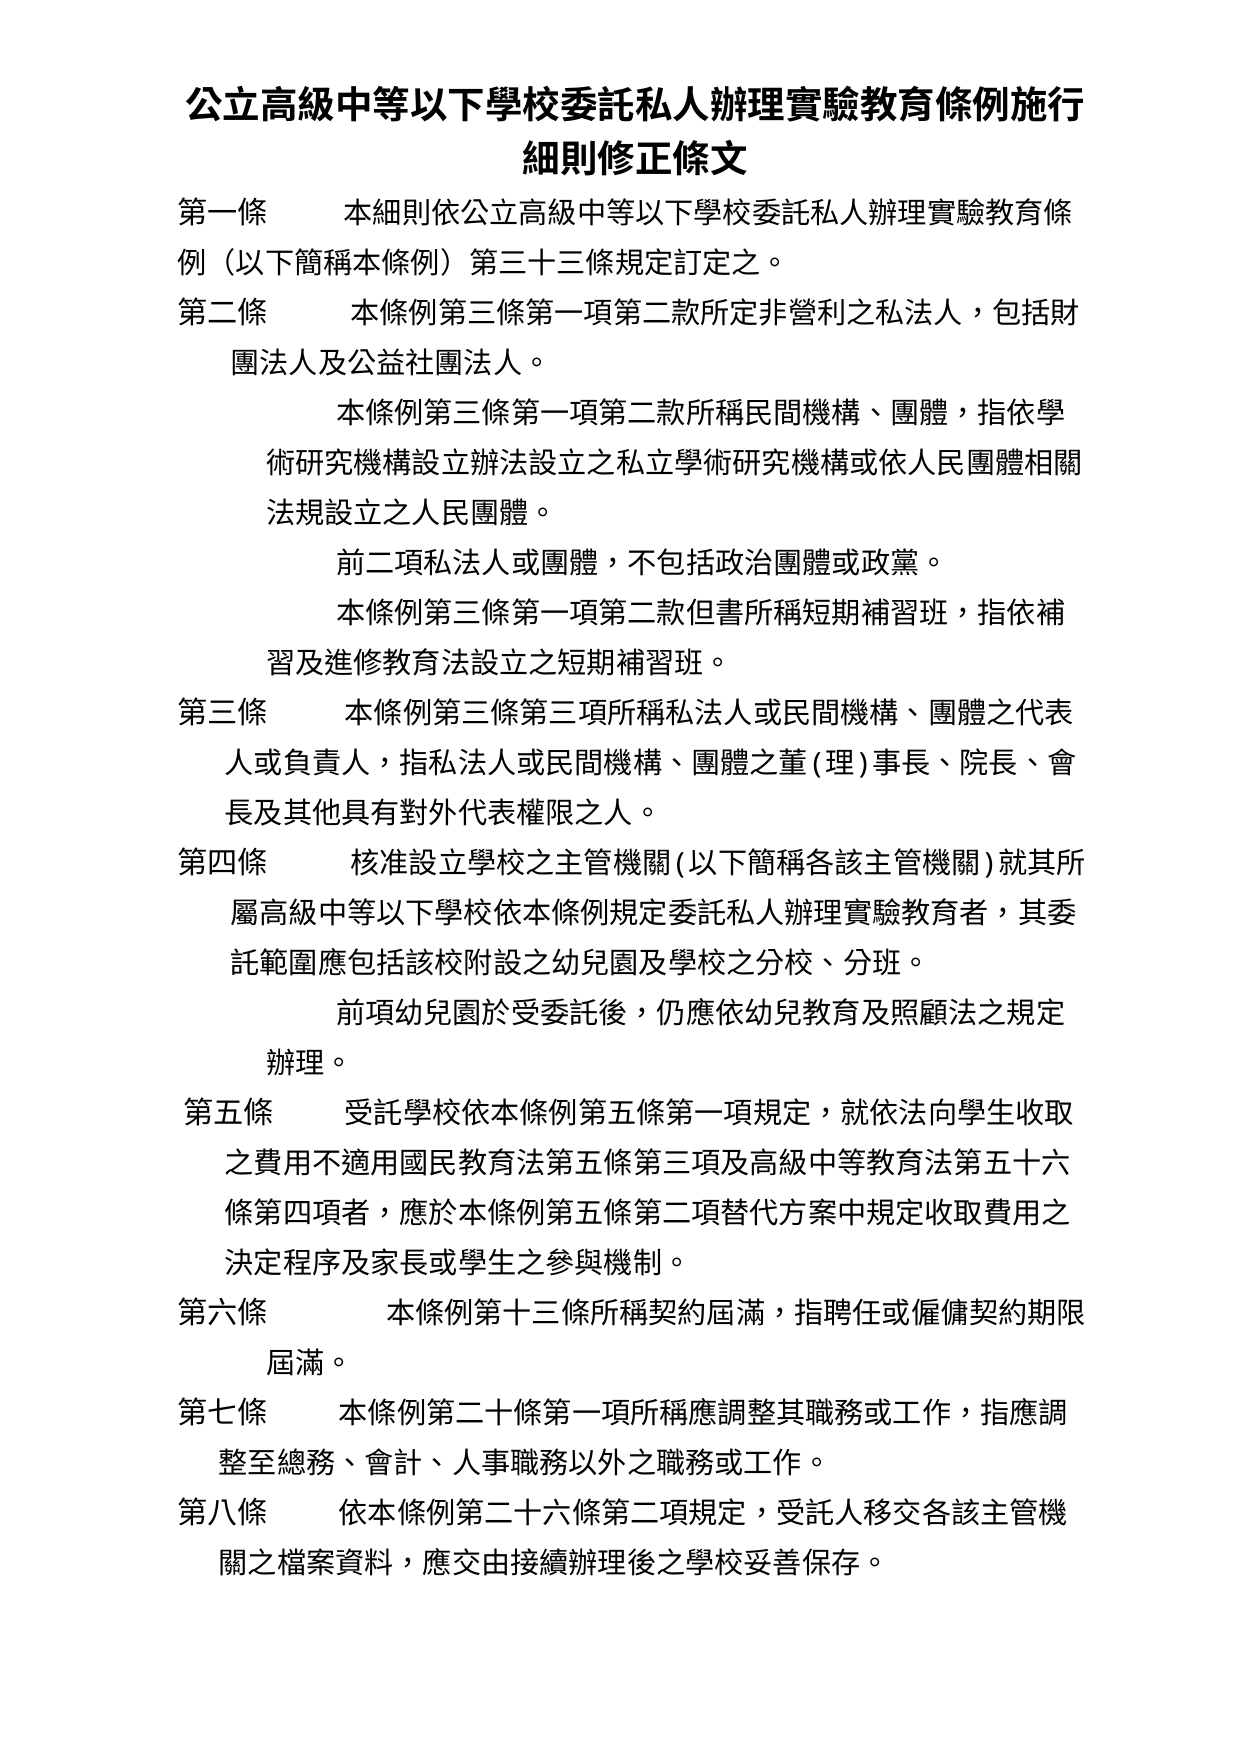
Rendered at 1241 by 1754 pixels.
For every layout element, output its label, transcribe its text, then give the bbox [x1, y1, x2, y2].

text 本條例第三條第一項第二款所稱民間機構、團體，指依學術研究機構設立辦法設立之私立學術研究機構或依人民團體相關法規設立之人民團體。 [266, 383, 1092, 533]
list 本條例第三條第三項所稱私法人或民間機構、團體之代表人或負責人，指私法人或民間機構、團體之董(理)事長、院長、會長及其他具有對外代表權限之人。 [177, 683, 1092, 833]
text 前項幼兒園於受委託後，仍應依幼兒教育及照顧法之規定辦理。 [266, 983, 1092, 1083]
text 公立高級中等以下學校委託私人辦理實驗教育條例施行細則修正條文 [177, 75, 1092, 183]
text 前二項私法人或團體，不包括政治團體或政黨。 [266, 533, 1092, 583]
list 受託學校依本條例第五條第一項規定，就依法向學生收取之費用不適用國民教育法第五條第三項及高級中等教育法第五十六條第四項者，應於本條例第五條第二項替代方案中規定收取費用之決定程序及家長或學生之參與機制。 [183, 1083, 1092, 1283]
list 本條例第二十條第一項所稱應調整其職務或工作，指應調整至總務、會計、人事職務以外之職務或工作。 [177, 1383, 1092, 1483]
list 本細則依公立高級中等以下學校委託私人辦理實驗教育條例（以下簡稱本條例）第三十三條規定訂定之。 [177, 183, 1092, 283]
text 本條例第三條第一項第二款但書所稱短期補習班，指依補習及進修教育法設立之短期補習班。 [266, 583, 1092, 683]
list 核准設立學校之主管機關(以下簡稱各該主管機關)就其所屬高級中等以下學校依本條例規定委託私人辦理實驗教育者，其委託範圍應包括該校附設之幼兒園及學校之分校、分班。 [177, 833, 1092, 983]
list 本條例第三條第一項第二款所定非營利之私法人，包括財團法人及公益社團法人。 [177, 283, 1092, 383]
list 依本條例第二十六條第二項規定，受託人移交各該主管機關之檔案資料，應交由接續辦理後之學校妥善保存。 [177, 1483, 1092, 1583]
list 本條例第十三條所稱契約屆滿，指聘任或僱傭契約期限屆滿。 [177, 1283, 1092, 1383]
